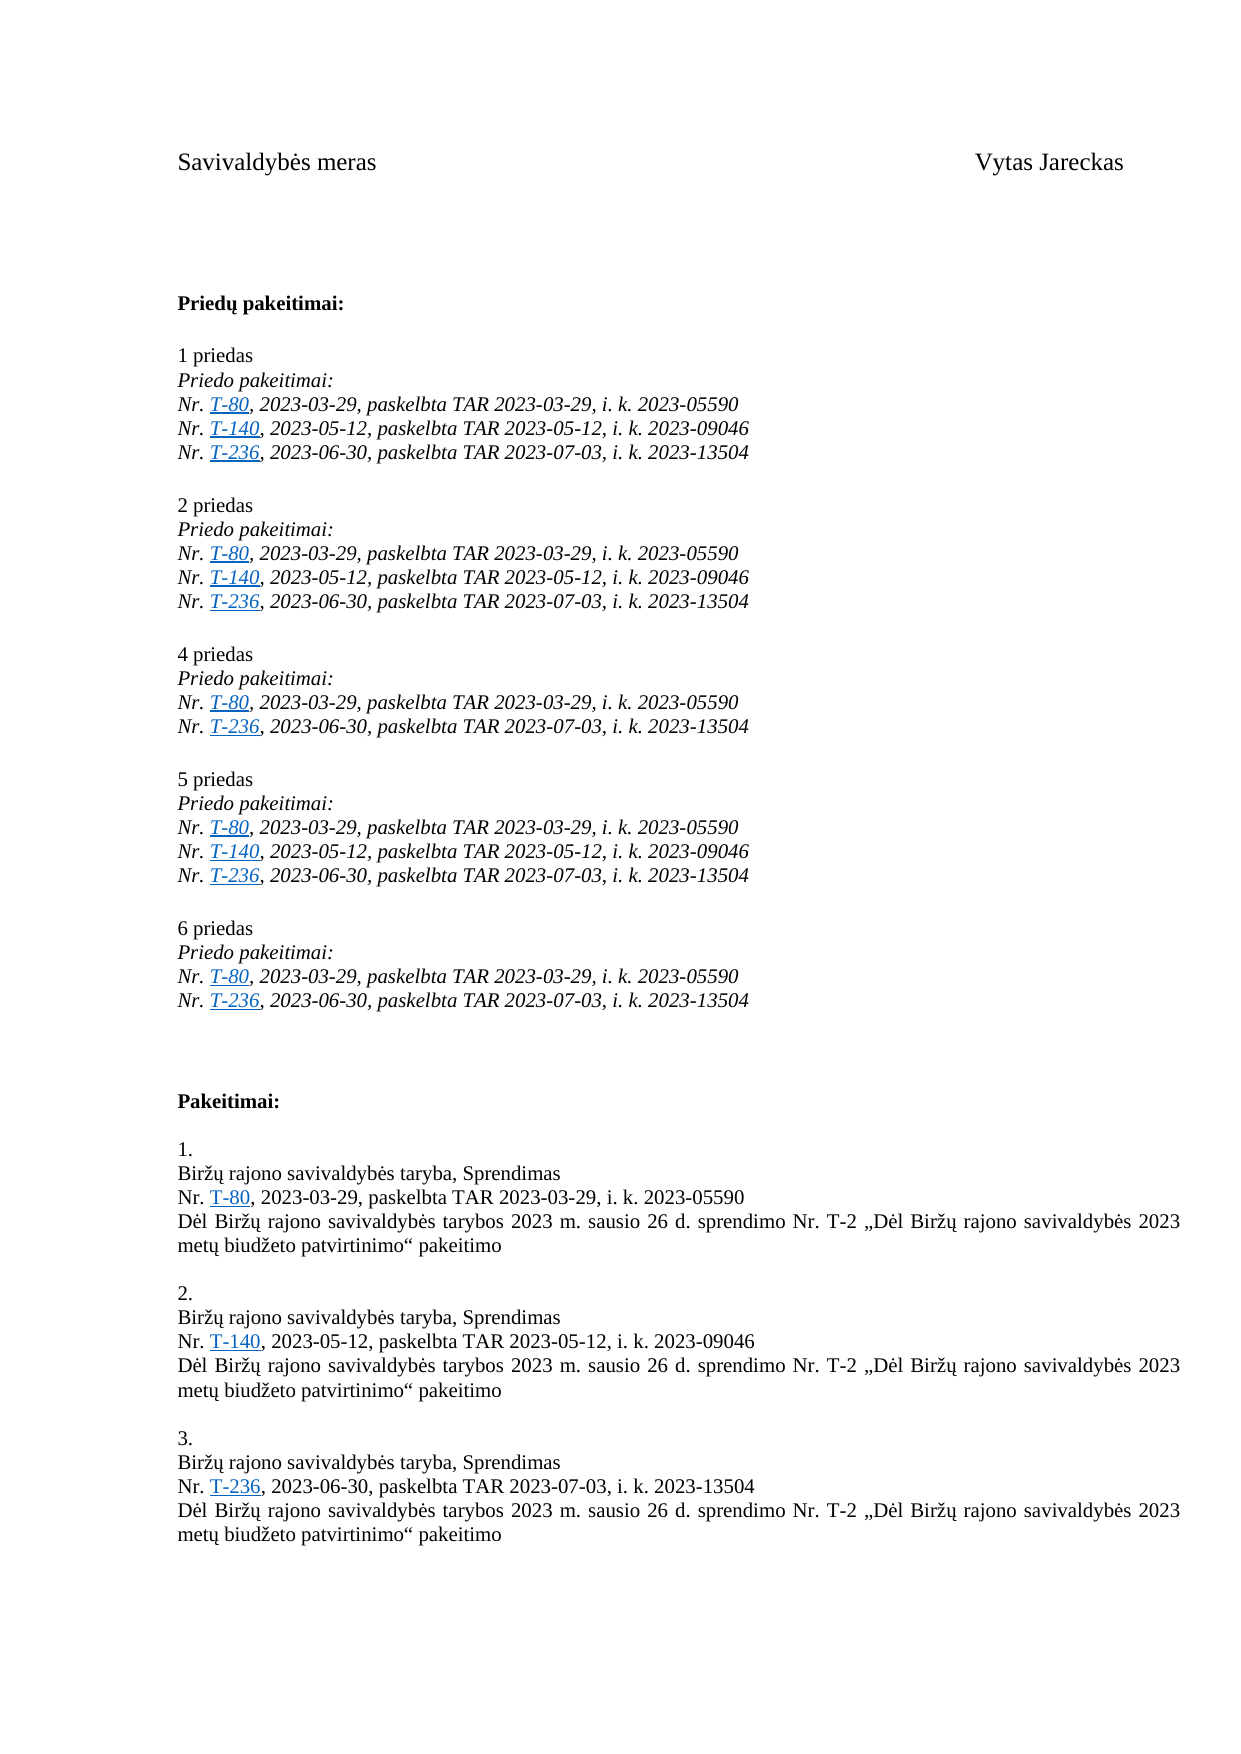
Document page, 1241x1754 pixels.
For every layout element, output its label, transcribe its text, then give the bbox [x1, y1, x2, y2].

text 2 priedas [177, 492, 1181, 517]
text Nr. T-236, 2023-06-30, paskelbta TAR 2023-07-03, i. k. 2023-13504 [177, 589, 1181, 613]
text Priedo pakeitimai: [177, 367, 1181, 392]
text Nr. T-236, 2023-06-30, paskelbta TAR 2023-07-03, i. k. 2023-13504 [177, 714, 1181, 738]
text Nr. T-236, 2023-06-30, paskelbta TAR 2023-07-03, i. k. 2023-13504 [177, 1474, 1181, 1498]
text Nr. T-80, 2023-03-29, paskelbta TAR 2023-03-29, i. k. 2023-05590 [177, 1185, 1181, 1209]
text Biržų rajono savivaldybės taryba, Sprendimas [177, 1305, 1181, 1329]
text Dėl Biržų rajono savivaldybės tarybos 2023 m. sausio 26 d. sprendimo Nr. T-2 „Dėl Biržų rajono savivaldybės 2023 metų biudžeto patvirtinimo“ pakeitimo [177, 1353, 1181, 1402]
text Priedo pakeitimai: [177, 517, 1181, 541]
text 5 priedas [177, 767, 1181, 791]
text Dėl Biržų rajono savivaldybės tarybos 2023 m. sausio 26 d. sprendimo Nr. T-2 „Dėl Biržų rajono savivaldybės 2023 metų biudžeto patvirtinimo“ pakeitimo [177, 1498, 1181, 1546]
text Priedų pakeitimai: [177, 291, 1181, 315]
text Nr. T-236, 2023-06-30, paskelbta TAR 2023-07-03, i. k. 2023-13504 [177, 440, 1181, 464]
text 1 priedas [177, 343, 1181, 367]
text Nr. T-80, 2023-03-29, paskelbta TAR 2023-03-29, i. k. 2023-05590 [177, 964, 1181, 988]
text Priedo pakeitimai: [177, 791, 1181, 815]
text Nr. T-140, 2023-05-12, paskelbta TAR 2023-05-12, i. k. 2023-09046 [177, 1329, 1181, 1353]
text Biržų rajono savivaldybės taryba, Sprendimas [177, 1161, 1181, 1185]
text Nr. T-140, 2023-05-12, paskelbta TAR 2023-05-12, i. k. 2023-09046 [177, 565, 1181, 589]
text Nr. T-140, 2023-05-12, paskelbta TAR 2023-05-12, i. k. 2023-09046 [177, 416, 1181, 440]
text Nr. T-236, 2023-06-30, paskelbta TAR 2023-07-03, i. k. 2023-13504 [177, 988, 1181, 1012]
text 1. [177, 1137, 1181, 1161]
text Dėl Biržų rajono savivaldybės tarybos 2023 m. sausio 26 d. sprendimo Nr. T-2 „Dėl Biržų rajono savivaldybės 2023 metų biudžeto patvirtinimo“ pakeitimo [177, 1209, 1181, 1257]
text Priedo pakeitimai: [177, 666, 1181, 690]
text Nr. T-140, 2023-05-12, paskelbta TAR 2023-05-12, i. k. 2023-09046 [177, 839, 1181, 863]
text 4 priedas [177, 642, 1181, 666]
text Pakeitimai: [177, 1089, 1181, 1113]
text 6 priedas [177, 916, 1181, 940]
text Savivaldybės meras Vytas Jareckas [177, 147, 1181, 176]
text Priedo pakeitimai: [177, 940, 1181, 964]
text 2. [177, 1281, 1181, 1305]
text Biržų rajono savivaldybės taryba, Sprendimas [177, 1450, 1181, 1474]
text Nr. T-80, 2023-03-29, paskelbta TAR 2023-03-29, i. k. 2023-05590 [177, 815, 1181, 839]
text 3. [177, 1426, 1181, 1450]
text Nr. T-80, 2023-03-29, paskelbta TAR 2023-03-29, i. k. 2023-05590 [177, 690, 1181, 714]
text Nr. T-236, 2023-06-30, paskelbta TAR 2023-07-03, i. k. 2023-13504 [177, 863, 1181, 887]
text Nr. T-80, 2023-03-29, paskelbta TAR 2023-03-29, i. k. 2023-05590 [177, 392, 1181, 416]
text Nr. T-80, 2023-03-29, paskelbta TAR 2023-03-29, i. k. 2023-05590 [177, 541, 1181, 565]
